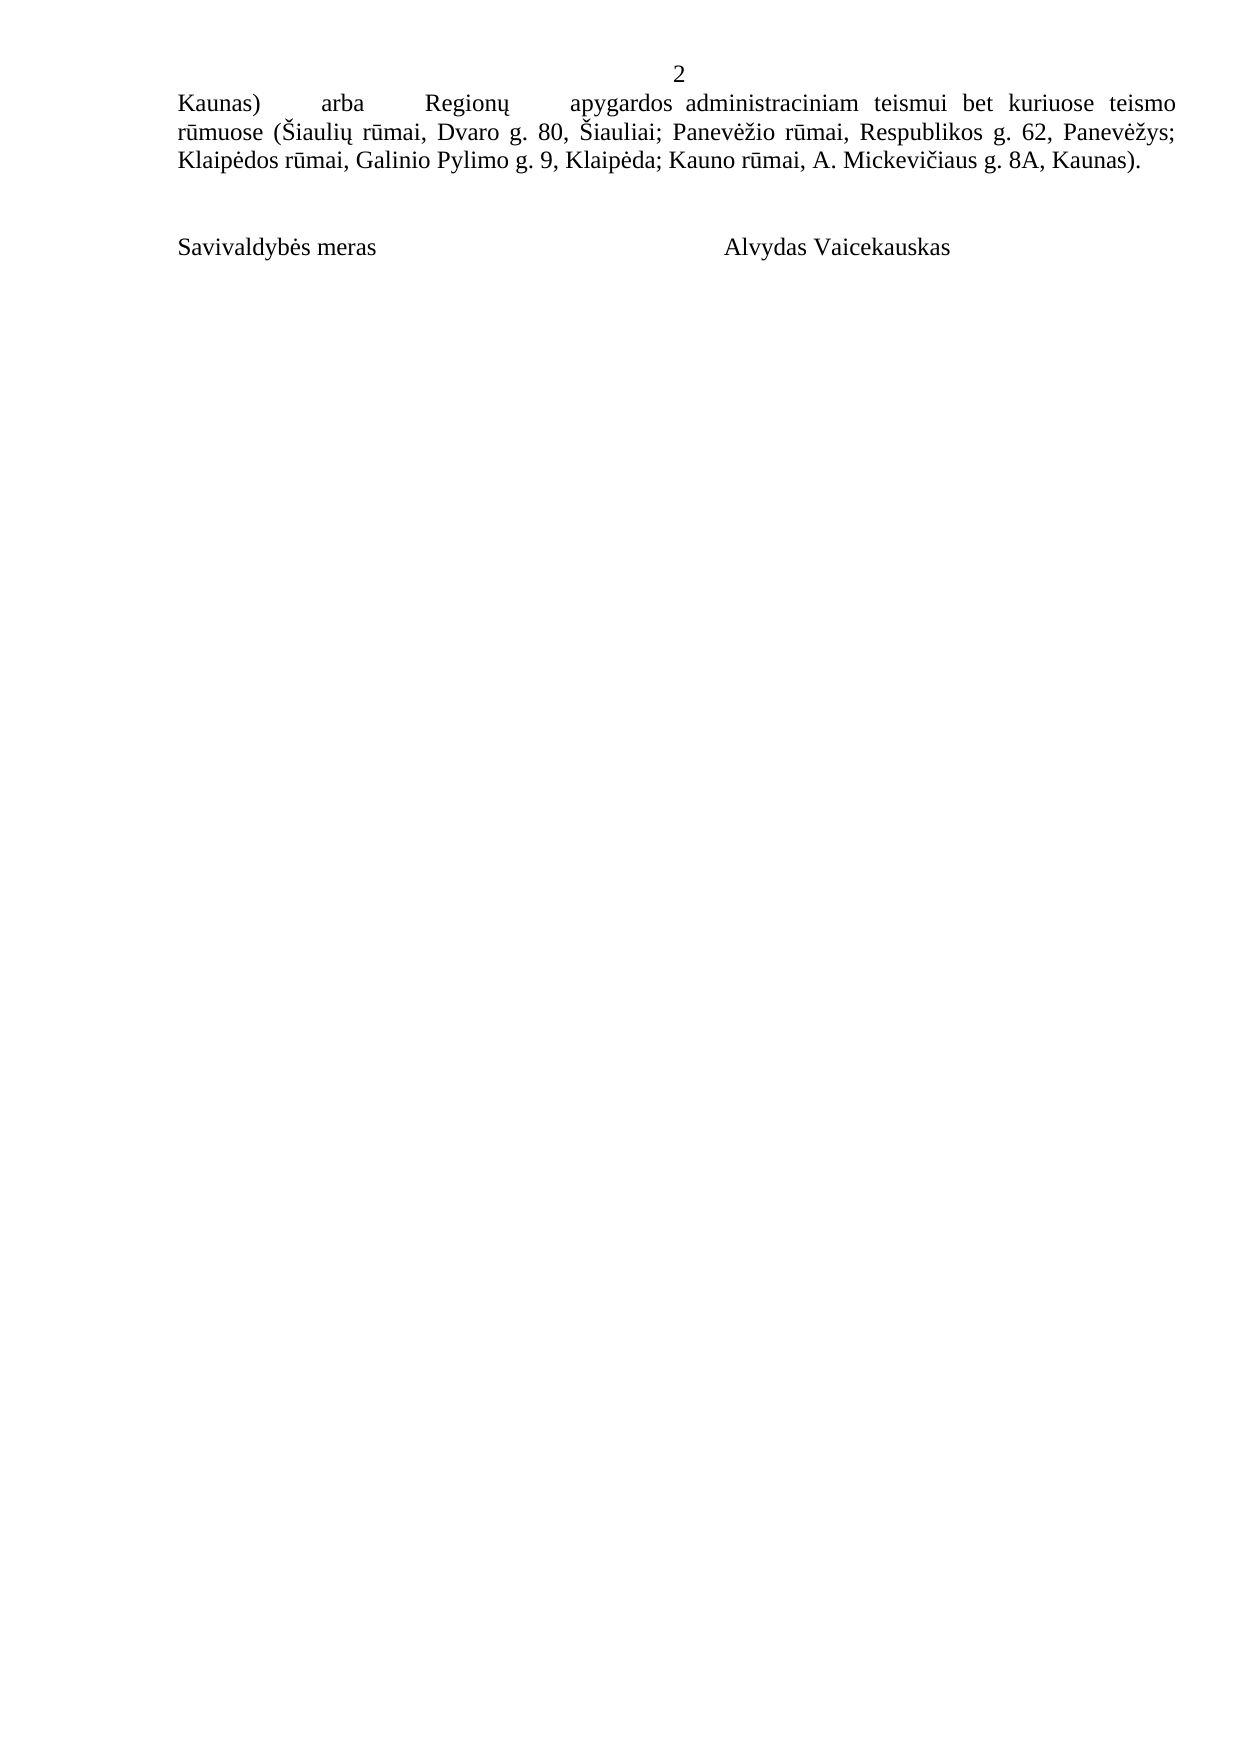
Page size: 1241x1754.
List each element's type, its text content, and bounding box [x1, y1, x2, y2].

text Savivaldybės meras Alvydas Vaicekauskas [177, 232, 1181, 260]
text Kaunas) arba Regionų apygardos administraciniam teismui bet kuriuose teismo rūmuose (Šiaulių rūmai, Dvaro g. 80, Šiauliai; Panevėžio rūmai, Respublikos g. 62, Panevėžys; Klaipėdos rūmai, Galinio Pylimo g. 9, Klaipėda; Kauno rūmai, A. Mickevičiaus g. 8A, Kaunas). [177, 88, 1176, 174]
